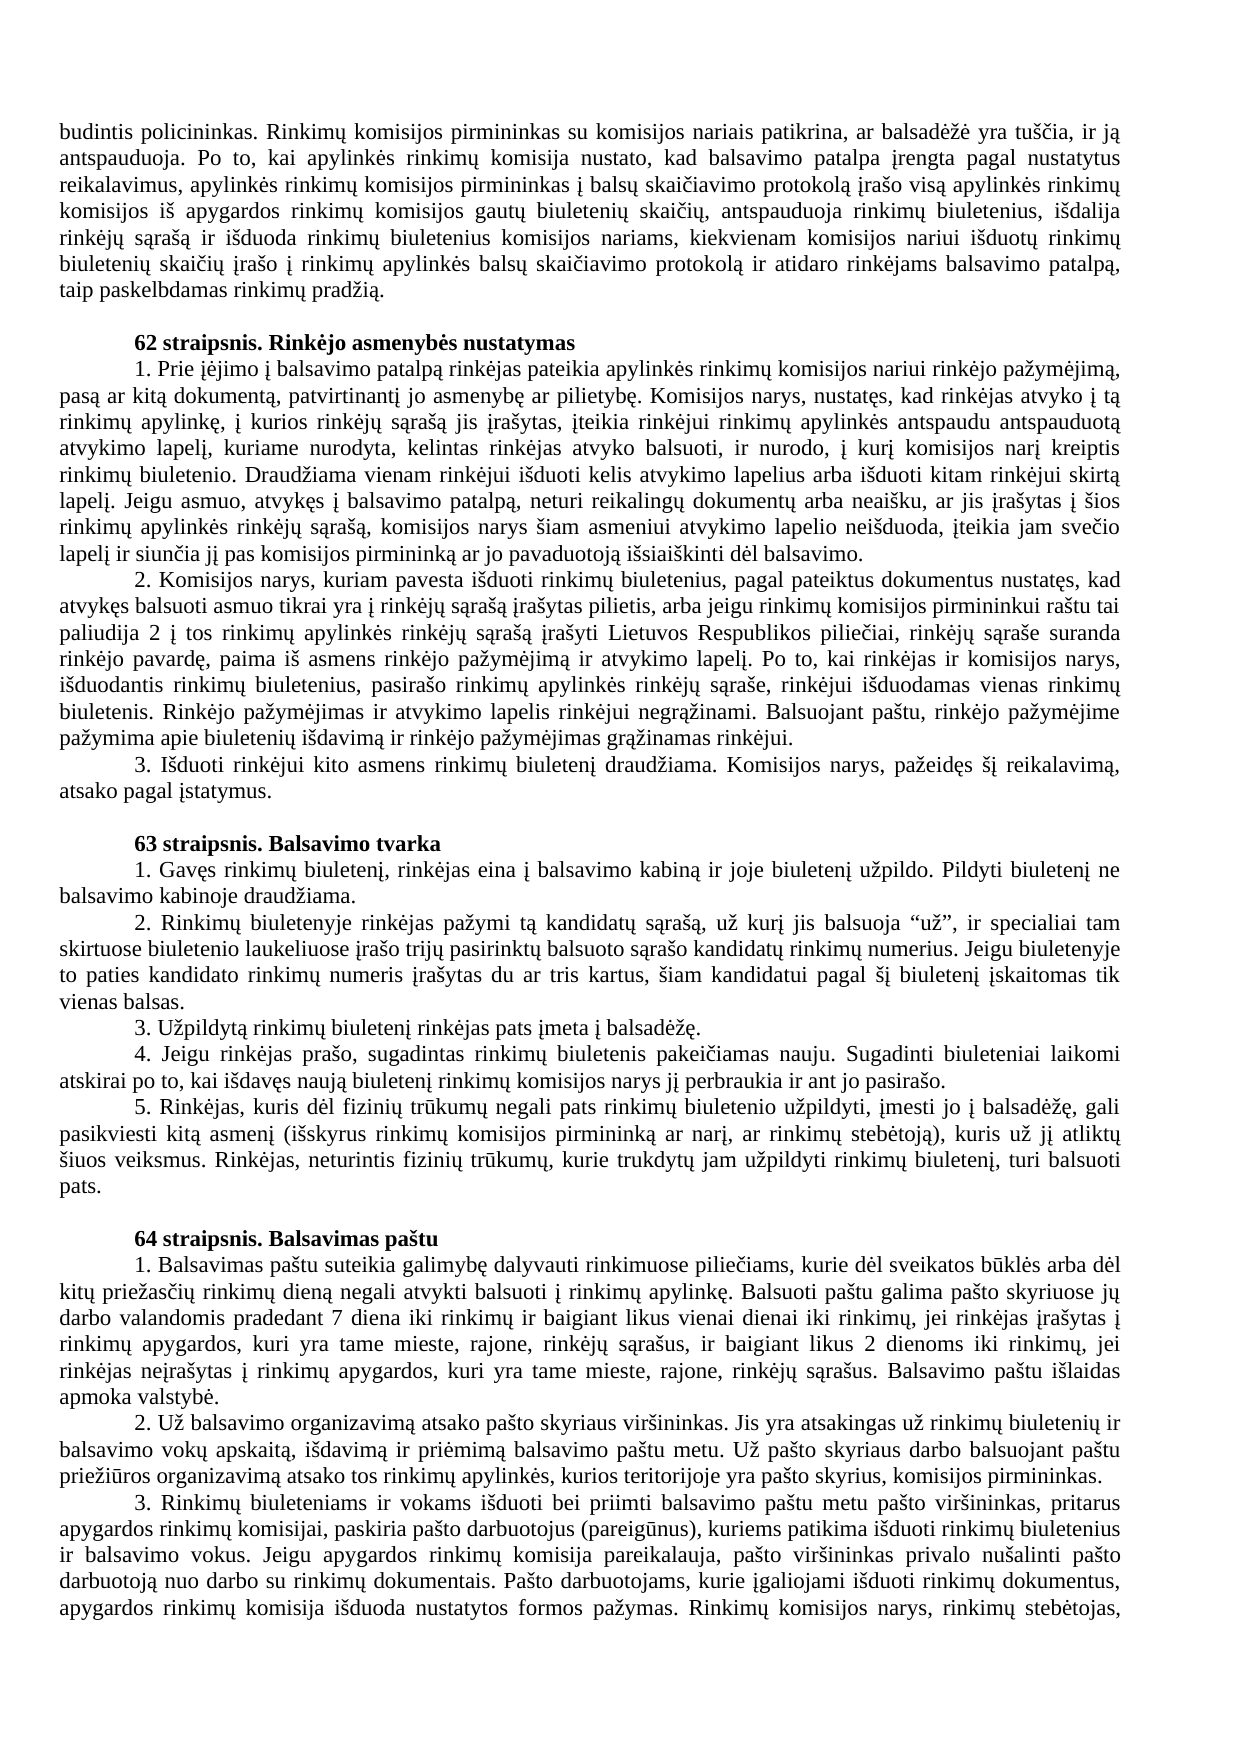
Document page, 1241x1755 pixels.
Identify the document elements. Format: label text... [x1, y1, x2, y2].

text 2. Rinkimų biuletenyje rinkėjas pažymi tą kandidatų sąrašą, už kurį jis balsuoja “už”, ir specialiai tam skirtuose biuletenio laukeliuose įrašo trijų pasirinktų balsuoto sąrašo kandidatų rinkimų numerius. Jeigu biuletenyje to paties kandidato rinkimų numeris įrašytas du ar tris kartus, šiam kandidatui pagal šį biuletenį įskaitomas tik vienas balsas. [59, 909, 1122, 1014]
text 5. Rinkėjas, kuris dėl fizinių trūkumų negali pats rinkimų biuletenio užpildyti, įmesti jo į balsadėžę, gali pasikviesti kitą asmenį (išskyrus rinkimų komisijos pirmininką ar narį, ar rinkimų stebėtoją), kuris už jį atliktų šiuos veiksmus. Rinkėjas, neturintis fizinių trūkumų, kurie trukdytų jam užpildyti rinkimų biuletenį, turi balsuoti pats. [59, 1093, 1122, 1199]
text 3. Išduoti rinkėjui kito asmens rinkimų biuletenį draudžiama. Komisijos narys, pažeidęs šį reikalavimą, atsako pagal įstatymus. [59, 751, 1122, 803]
text 62 straipsnis. Rinkėjo asmenybės nustatymas [59, 329, 1122, 355]
text 63 straipsnis. Balsavimo tvarka [59, 830, 1122, 856]
text 3. Rinkimų biuleteniams ir vokams išduoti bei priimti balsavimo paštu metu pašto viršininkas, pritarus apygardos rinkimų komisijai, paskiria pašto darbuotojus (pareigūnus), kuriems patikima išduoti rinkimų biuletenius ir balsavimo vokus. Jeigu apygardos rinkimų komisija pareikalauja, pašto viršininkas privalo nušalinti pašto darbuotoją nuo darbo su rinkimų dokumentais. Pašto darbuotojams, kurie įgaliojami išduoti rinkimų dokumentus, apygardos rinkimų komisija išduoda nustatytos formos pažymas. Rinkimų komisijos narys, rinkimų stebėtojas, [59, 1488, 1122, 1620]
text 64 straipsnis. Balsavimas paštu [59, 1225, 1122, 1251]
text 2. Už balsavimo organizavimą atsako pašto skyriaus viršininkas. Jis yra atsakingas už rinkimų biuletenių ir balsavimo vokų apskaitą, išdavimą ir priėmimą balsavimo paštu metu. Už pašto skyriaus darbo balsuojant paštu priežiūros organizavimą atsako tos rinkimų apylinkės, kurios teritorijoje yra pašto skyrius, komisijos pirmininkas. [59, 1409, 1122, 1488]
text 2. Komisijos narys, kuriam pavesta išduoti rinkimų biuletenius, pagal pateiktus dokumentus nustatęs, kad atvykęs balsuoti asmuo tikrai yra į rinkėjų sąrašą įrašytas pilietis, arba jeigu rinkimų komisijos pirmininkui raštu tai paliudija 2 į tos rinkimų apylinkės rinkėjų sąrašą įrašyti Lietuvos Respublikos piliečiai, rinkėjų sąraše suranda rinkėjo pavardę, paima iš asmens rinkėjo pažymėjimą ir atvykimo lapelį. Po to, kai rinkėjas ir komisijos narys, išduodantis rinkimų biuletenius, pasirašo rinkimų apylinkės rinkėjų sąraše, rinkėjui išduodamas vienas rinkimų biuletenis. Rinkėjo pažymėjimas ir atvykimo lapelis rinkėjui negrąžinami. Balsuojant paštu, rinkėjo pažymėjime pažymima apie biuletenių išdavimą ir rinkėjo pažymėjimas grąžinamas rinkėjui. [59, 566, 1122, 751]
text 1. Gavęs rinkimų biuletenį, rinkėjas eina į balsavimo kabiną ir joje biuletenį užpildo. Pildyti biuletenį ne balsavimo kabinoje draudžiama. [59, 856, 1122, 909]
text budintis policininkas. Rinkimų komisijos pirmininkas su komisijos nariais patikrina, ar balsadėžė yra tuščia, ir ją antspauduoja. Po to, kai apylinkės rinkimų komisija nustato, kad balsavimo patalpa įrengta pagal nustatytus reikalavimus, apylinkės rinkimų komisijos pirmininkas į balsų skaičiavimo protokolą įrašo visą apylinkės rinkimų komisijos iš apygardos rinkimų komisijos gautų biuletenių skaičių, antspauduoja rinkimų biuletenius, išdalija rinkėjų sąrašą ir išduoda rinkimų biuletenius komisijos nariams, kiekvienam komisijos nariui išduotų rinkimų biuletenių skaičių įrašo į rinkimų apylinkės balsų skaičiavimo protokolą ir atidaro rinkėjams balsavimo patalpą, taip paskelbdamas rinkimų pradžią. [59, 118, 1122, 303]
text 3. Užpildytą rinkimų biuletenį rinkėjas pats įmeta į balsadėžę. [59, 1014, 1122, 1041]
text 1. Prie įėjimo į balsavimo patalpą rinkėjas pateikia apylinkės rinkimų komisijos nariui rinkėjo pažymėjimą, pasą ar kitą dokumentą, patvirtinantį jo asmenybę ar pilietybę. Komisijos narys, nustatęs, kad rinkėjas atvyko į tą rinkimų apylinkę, į kurios rinkėjų sąrašą jis įrašytas, įteikia rinkėjui rinkimų apylinkės antspaudu antspauduotą atvykimo lapelį, kuriame nurodyta, kelintas rinkėjas atvyko balsuoti, ir nurodo, į kurį komisijos narį kreiptis rinkimų biuletenio. Draudžiama vienam rinkėjui išduoti kelis atvykimo lapelius arba išduoti kitam rinkėjui skirtą lapelį. Jeigu asmuo, atvykęs į balsavimo patalpą, neturi reikalingų dokumentų arba neaišku, ar jis įrašytas į šios rinkimų apylinkės rinkėjų sąrašą, komisijos narys šiam asmeniui atvykimo lapelio neišduoda, įteikia jam svečio lapelį ir siunčia jį pas komisijos pirmininką ar jo pavaduotoją išsiaiškinti dėl balsavimo. [59, 355, 1122, 566]
text 4. Jeigu rinkėjas prašo, sugadintas rinkimų biuletenis pakeičiamas nauju. Sugadinti biuleteniai laikomi atskirai po to, kai išdavęs naują biuletenį rinkimų komisijos narys jį perbraukia ir ant jo pasirašo. [59, 1041, 1122, 1093]
text 1. Balsavimas paštu suteikia galimybę dalyvauti rinkimuose piliečiams, kurie dėl sveikatos būklės arba dėl kitų priežasčių rinkimų dieną negali atvykti balsuoti į rinkimų apylinkę. Balsuoti paštu galima pašto skyriuose jų darbo valandomis pradedant 7 diena iki rinkimų ir baigiant likus vienai dienai iki rinkimų, jei rinkėjas įrašytas į rinkimų apygardos, kuri yra tame mieste, rajone, rinkėjų sąrašus, ir baigiant likus 2 dienoms iki rinkimų, jei rinkėjas neįrašytas į rinkimų apygardos, kuri yra tame mieste, rajone, rinkėjų sąrašus. Balsavimo paštu išlaidas apmoka valstybė. [59, 1251, 1122, 1409]
